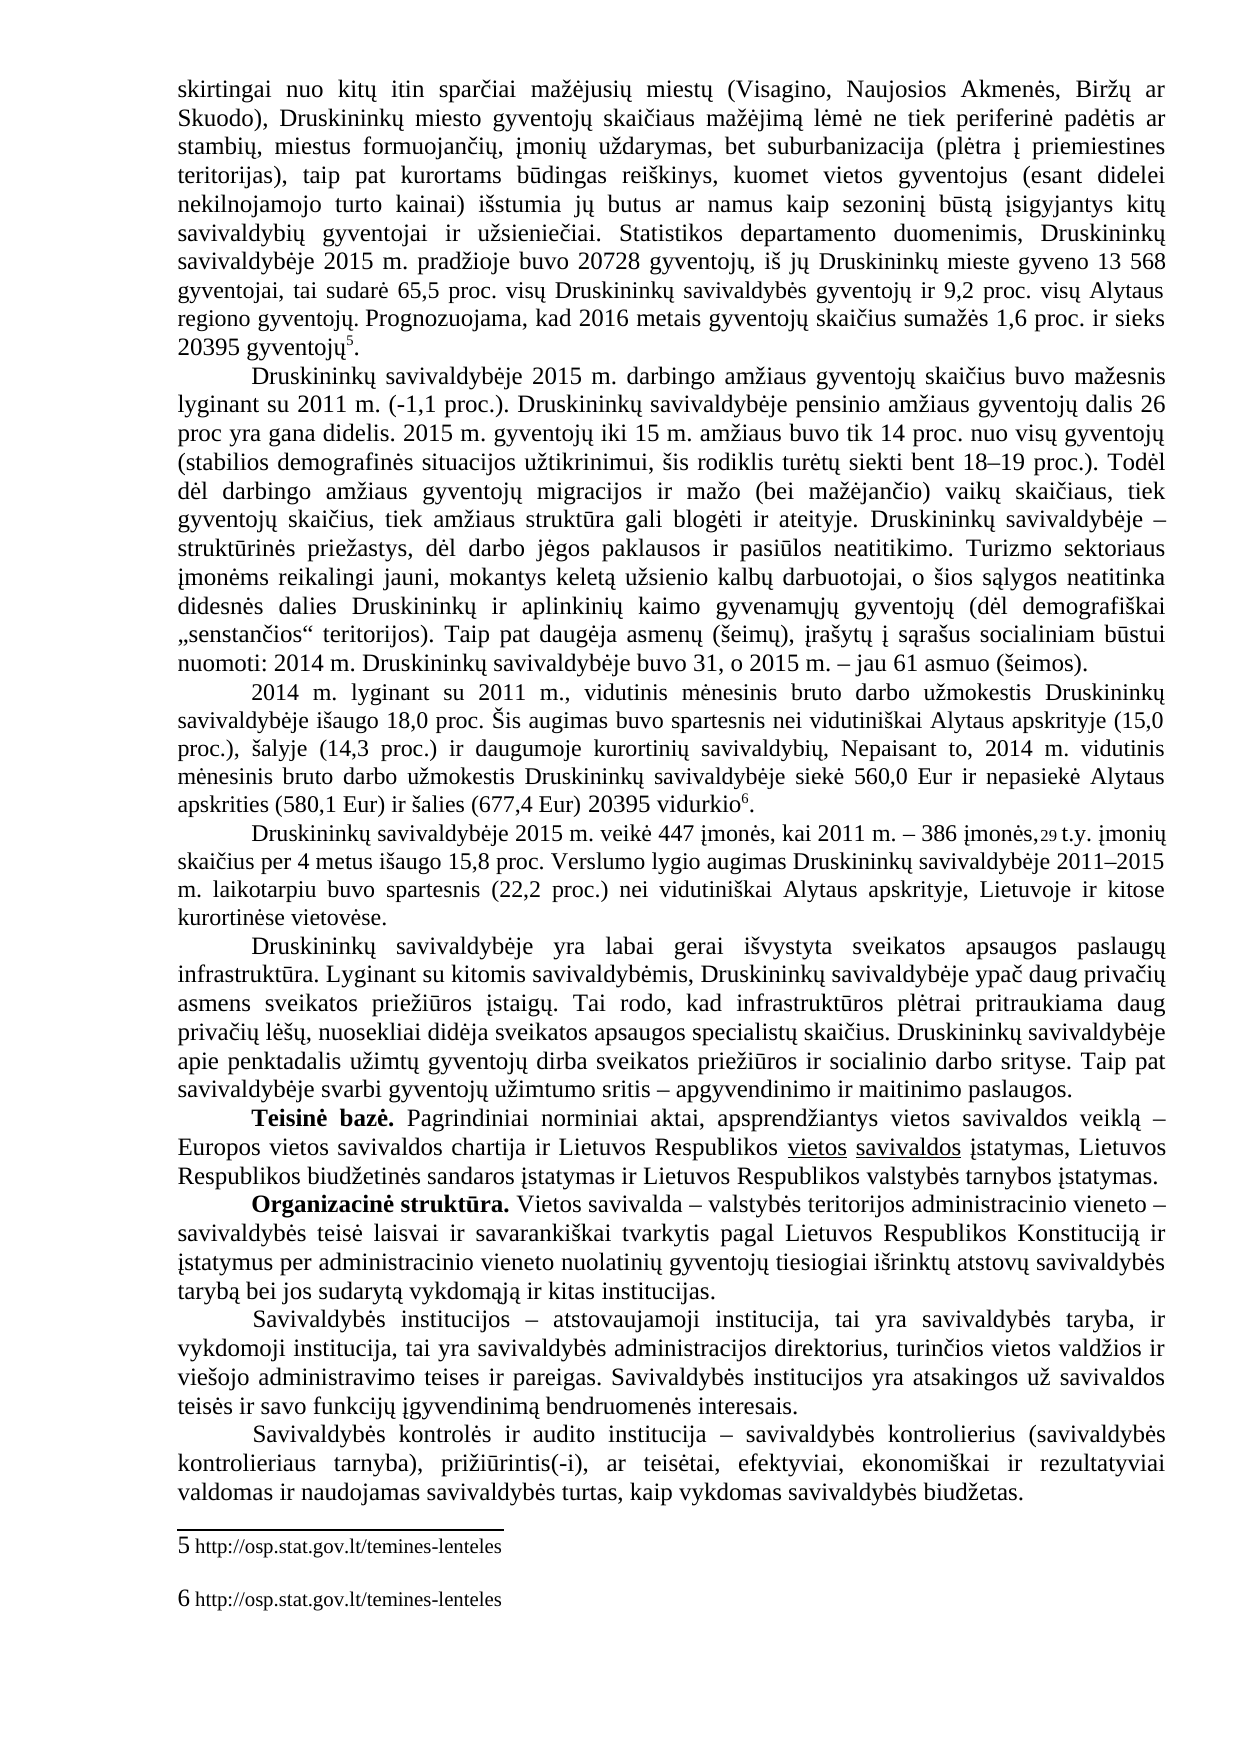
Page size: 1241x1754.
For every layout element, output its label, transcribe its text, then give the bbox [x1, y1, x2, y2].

text Savivaldybės kontrolės ir audito institucija – savivaldybės kontrolierius (savivaldybės kontrolieriaus tarnyba), prižiūrintis(-i), ar teisėtai, efektyviai, ekonomiškai ir rezultatyviai valdomas ir naudojamas savivaldybės turtas, kaip vykdomas savivaldybės biudžetas. [177, 1419, 1166, 1506]
text http://osp.stat.gov.lt/temines-lenteles [177, 1530, 1166, 1559]
text Druskininkų savivaldybėje yra labai gerai išvystyta sveikatos apsaugos paslaugų infrastruktūra. Lyginant su kitomis savivaldybėmis, Druskininkų savivaldybėje ypač daug privačių asmens sveikatos priežiūros įstaigų. Tai rodo, kad infrastruktūros plėtrai pritraukiama daug privačių lėšų, nuosekliai didėja sveikatos apsaugos specialistų skaičius. Druskininkų savivaldybėje apie penktadalis užimtų gyventojų dirba sveikatos priežiūros ir socialinio darbo srityse. Taip pat savivaldybėje svarbi gyventojų užimtumo sritis – apgyvendinimo ir maitinimo paslaugos. [177, 931, 1166, 1103]
text Druskininkų savivaldybėje 2015 m. veikė 447 įmonės, kai 2011 m. – 386 įmonės,29 t.y. įmonių skaičius per 4 metus išaugo 15,8 proc. Verslumo lygio augimas Druskininkų savivaldybėje 2011–2015 m. laikotarpiu buvo spartesnis (22,2 proc.) nei vidutiniškai Alytaus apskrityje, Lietuvoje ir kitose kurortinėse vietovėse. [177, 818, 1166, 931]
text Savivaldybės institucijos – atstovaujamoji institucija, tai yra savivaldybės taryba, ir vykdomoji institucija, tai yra savivaldybės administracijos direktorius, turinčios vietos valdžios ir viešojo administravimo teises ir pareigas. Savivaldybės institucijos yra atsakingos už savivaldos teisės ir savo funkcijų įgyvendinimą bendruomenės interesais. [177, 1304, 1166, 1419]
text Organizacinė struktūra. Vietos savivalda – valstybės teritorijos administracinio vieneto – savivaldybės teisė laisvai ir savarankiškai tvarkytis pagal Lietuvos Respublikos Konstituciją ir įstatymus per administracinio vieneto nuolatinių gyventojų tiesiogiai išrinktų atstovų savivaldybės tarybą bei jos sudarytą vykdomąją ir kitas institucijas. [177, 1189, 1166, 1304]
text http://osp.stat.gov.lt/temines-lenteles [177, 1583, 1166, 1612]
text Druskininkų savivaldybėje 2015 m. darbingo amžiaus gyventojų skaičius buvo mažesnis lyginant su 2011 m. (-1,1 proc.). Druskininkų savivaldybėje pensinio amžiaus gyventojų dalis 26 proc yra gana didelis. 2015 m. gyventojų iki 15 m. amžiaus buvo tik 14 proc. nuo visų gyventojų (stabilios demografinės situacijos užtikrinimui, šis rodiklis turėtų siekti bent 18–19 proc.). Todėl dėl darbingo amžiaus gyventojų migracijos ir mažo (bei mažėjančio) vaikų skaičiaus, tiek gyventojų skaičius, tiek amžiaus struktūra gali blogėti ir ateityje. Druskininkų savivaldybėje – struktūrinės priežastys, dėl darbo jėgos paklausos ir pasiūlos neatitikimo. Turizmo sektoriaus įmonėms reikalingi jauni, mokantys keletą užsienio kalbų darbuotojai, o šios sąlygos neatitinka didesnės dalies Druskininkų ir aplinkinių kaimo gyvenamųjų gyventojų (dėl demografiškai „senstančios“ teritorijos). Taip pat daugėja asmenų (šeimų), įrašytų į sąrašus socialiniam būstui nuomoti: 2014 m. Druskininkų savivaldybėje buvo 31, o 2015 m. – jau 61 asmuo (šeimos). [177, 361, 1166, 677]
text Teisinė bazė. Pagrindiniai norminiai aktai, apsprendžiantys vietos savivaldos veiklą – Europos vietos savivaldos chartija ir Lietuvos Respublikos vietos savivaldos įstatymas, Lietuvos Respublikos biudžetinės sandaros įstatymas ir Lietuvos Respublikos valstybės tarnybos įstatymas. [177, 1103, 1166, 1189]
text skirtingai nuo kitų itin sparčiai mažėjusių miestų (Visagino, Naujosios Akmenės, Biržų ar Skuodo), Druskininkų miesto gyventojų skaičiaus mažėjimą lėmė ne tiek periferinė padėtis ar stambių, miestus formuojančių, įmonių uždarymas, bet suburbanizacija (plėtra į priemiestines teritorijas), taip pat kurortams būdingas reiškinys, kuomet vietos gyventojus (esant didelei nekilnojamojo turto kainai) išstumia jų butus ar namus kaip sezoninį būstą įsigyjantys kitų savivaldybių gyventojai ir užsieniečiai. Statistikos departamento duomenimis, Druskininkų savivaldybėje 2015 m. pradžioje buvo 20728 gyventojų, iš jų Druskininkų mieste gyveno 13 568 gyventojai, tai sudarė 65,5 proc. visų Druskininkų savivaldybės gyventojų ir 9,2 proc. visų Alytaus regiono gyventojų. Prognozuojama, kad 2016 metais gyventojų skaičius sumažės 1,6 proc. ir sieks 20395 gyventojų. [177, 74, 1166, 361]
text 2014 m. lyginant su 2011 m., vidutinis mėnesinis bruto darbo užmokestis Druskininkų savivaldybėje išaugo 18,0 proc. Šis augimas buvo spartesnis nei vidutiniškai Alytaus apskrityje (15,0 proc.), šalyje (14,3 proc.) ir daugumoje kurortinių savivaldybių, Nepaisant to, 2014 m. vidutinis mėnesinis bruto darbo užmokestis Druskininkų savivaldybėje siekė 560,0 Eur ir nepasiekė Alytaus apskrities (580,1 Eur) ir šalies (677,4 Eur) 20395 vidurkio. [177, 677, 1166, 818]
